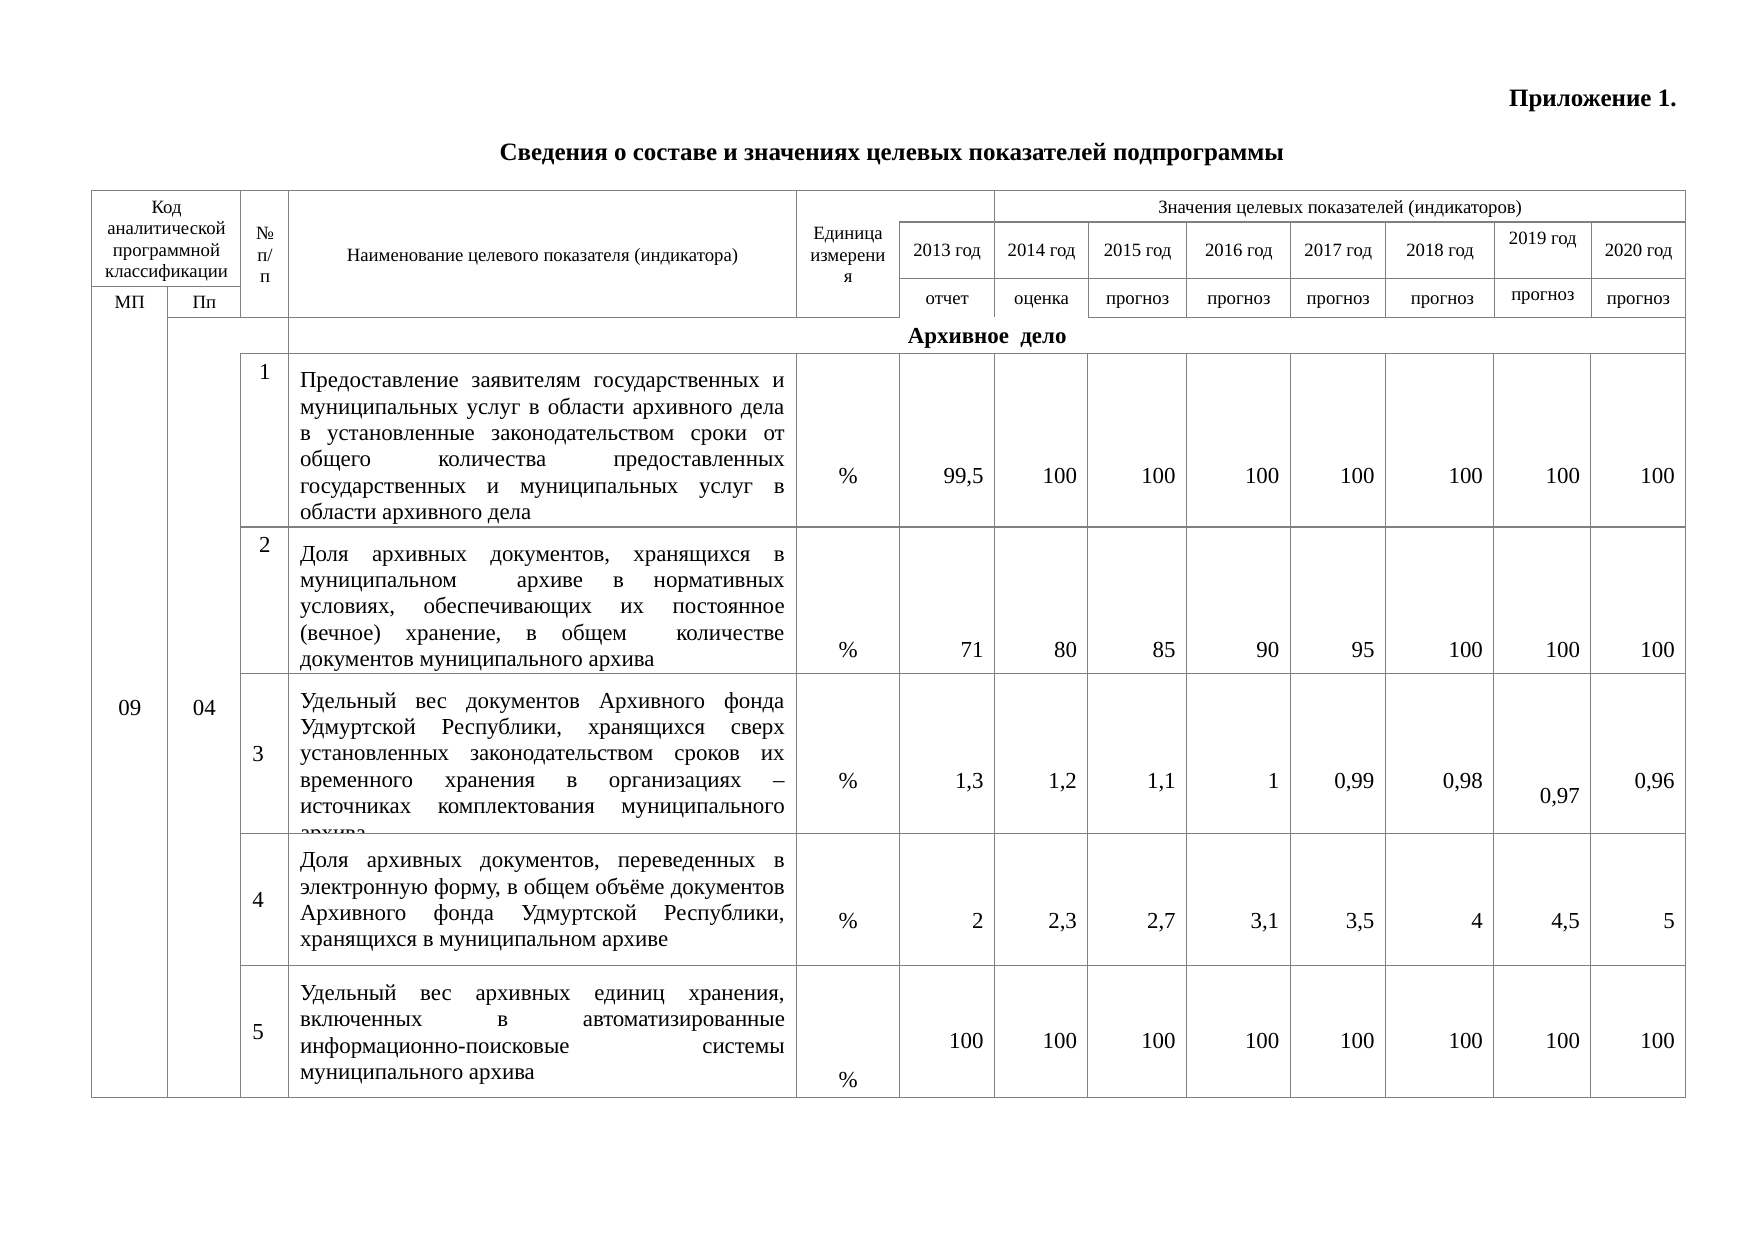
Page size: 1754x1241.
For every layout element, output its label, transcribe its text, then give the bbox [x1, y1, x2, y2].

table_cell 04 [168, 318, 241, 1097]
table_cell 5 [241, 966, 288, 1097]
table_cell 5 [1591, 834, 1685, 965]
table_cell 100 [1187, 966, 1290, 1097]
table_cell прогноз [1291, 279, 1385, 317]
table_cell отчет [900, 279, 994, 317]
table_cell 100 [900, 966, 994, 1097]
table_cell Пп [168, 287, 240, 317]
table_cell 100 [1386, 528, 1493, 673]
table_cell 2017 год [1291, 223, 1385, 278]
table_cell 100 [1386, 966, 1493, 1097]
table_cell 2019 год [1495, 223, 1591, 278]
table_cell 4 [241, 834, 288, 965]
table_cell Доля архивных документов, переведенных в электронную форму, в общем объёме документов Архивного фонда Удмуртской Республики, хранящихся в муниципальном архиве [289, 834, 796, 965]
table_cell прогноз [1592, 279, 1685, 317]
table_cell 2013 год [900, 223, 994, 278]
table_cell 2018 год [1386, 223, 1494, 278]
table_cell % [797, 834, 899, 965]
table_cell 100 [1591, 354, 1685, 526]
table_cell 80 [995, 528, 1087, 673]
table_cell Доля архивных документов, хранящихся в муниципальном архиве в нормативных условиях, обеспечивающих их постоянное (вечное) хранение, в общем количестве документов муниципального архива [289, 528, 796, 673]
table_cell 0,98 [1386, 674, 1493, 833]
table_cell 1,3 [900, 674, 994, 833]
table_cell 09 [92, 317, 167, 1097]
table_cell % [797, 966, 899, 1097]
table_cell 2,7 [1088, 834, 1186, 965]
table_cell 100 [1187, 354, 1290, 526]
table_cell 3 [241, 674, 288, 833]
table_cell % [797, 354, 899, 526]
table_header Единица измерения [797, 191, 899, 317]
table_header № п/п [241, 191, 288, 317]
table_cell 2 [900, 834, 994, 965]
table_cell 1 [241, 354, 288, 526]
table_cell прогноз [1089, 279, 1186, 317]
table_cell Удельный вес документов Архивного фонда Удмуртской Республики, хранящихся сверх установленных законодательством сроков их временного хранения в организациях – источниках комплектования муниципального архива [289, 674, 796, 833]
table_cell 1,1 [1088, 674, 1186, 833]
text Приложение 1. [94, 83, 1689, 111]
table_cell Удельный вес архивных единиц хранения, включенных в автоматизированные информационно-поисковые системы муниципального архива [289, 966, 796, 1097]
table_cell 100 [1591, 528, 1685, 673]
table_cell МП [92, 287, 167, 317]
table_header [241, 318, 288, 353]
table_cell 100 [1591, 966, 1685, 1097]
table_cell 3,1 [1187, 834, 1290, 965]
table_cell % [797, 528, 899, 673]
table_cell 2015 год [1089, 223, 1186, 278]
table_cell 2020 год [1592, 223, 1685, 278]
table_cell 100 100 100 [1494, 528, 1590, 673]
table_cell 95 [1291, 528, 1385, 673]
table_cell 71 [900, 528, 994, 673]
table_cell 1 [1187, 674, 1290, 833]
table_cell 90 [1187, 528, 1290, 673]
table_cell 99,5 [900, 354, 994, 526]
table_cell Предоставление заявителям государственных и муниципальных услуг в области архивного дела в установленные законодательством сроки от общего количества предоставленных государственных и муниципальных услуг в области архивного дела [289, 354, 796, 526]
table_header Значения целевых показателей (индикаторов) [995, 191, 1685, 221]
table_cell 4,5 [1494, 834, 1590, 965]
text Сведения о составе и значениях целевых показателей подпрограммы [94, 137, 1689, 165]
table_cell 2 [241, 528, 288, 673]
table_cell 0,96 [1591, 674, 1685, 833]
table_cell 100 [995, 966, 1087, 1097]
table_cell оценка [995, 279, 1088, 317]
table_cell 100 [995, 354, 1087, 526]
table_header [899, 191, 994, 221]
table_cell 2,3 [995, 834, 1087, 965]
table_cell % [797, 674, 899, 833]
table_cell прогноз [1495, 279, 1591, 317]
table_cell 100 [1088, 966, 1186, 1097]
table_cell 100 [1291, 966, 1385, 1097]
table_header Код аналитической программной классификации [92, 191, 240, 286]
table_cell прогноз [1187, 279, 1290, 317]
table_header Наименование целевого показателя (индикатора) [289, 191, 796, 317]
table_cell 2016 год [1187, 223, 1290, 278]
table_cell 100 [1494, 966, 1590, 1097]
table_cell 0,99 [1291, 674, 1385, 833]
table_cell 0,97 [1494, 674, 1590, 833]
table_cell прогноз [1386, 279, 1494, 317]
table_cell 100 [1291, 354, 1385, 526]
table_cell 2014 год [995, 223, 1088, 278]
table_cell 1,2 [995, 674, 1087, 833]
table_cell 100 [1494, 354, 1590, 526]
table_cell 100 [1386, 354, 1493, 526]
table_cell 85 [1088, 528, 1186, 673]
table_header Архивное дело [289, 317, 1685, 353]
table_cell 100 [1088, 354, 1186, 526]
table_cell 3,5 [1291, 834, 1385, 965]
table_cell 4 [1386, 834, 1493, 965]
